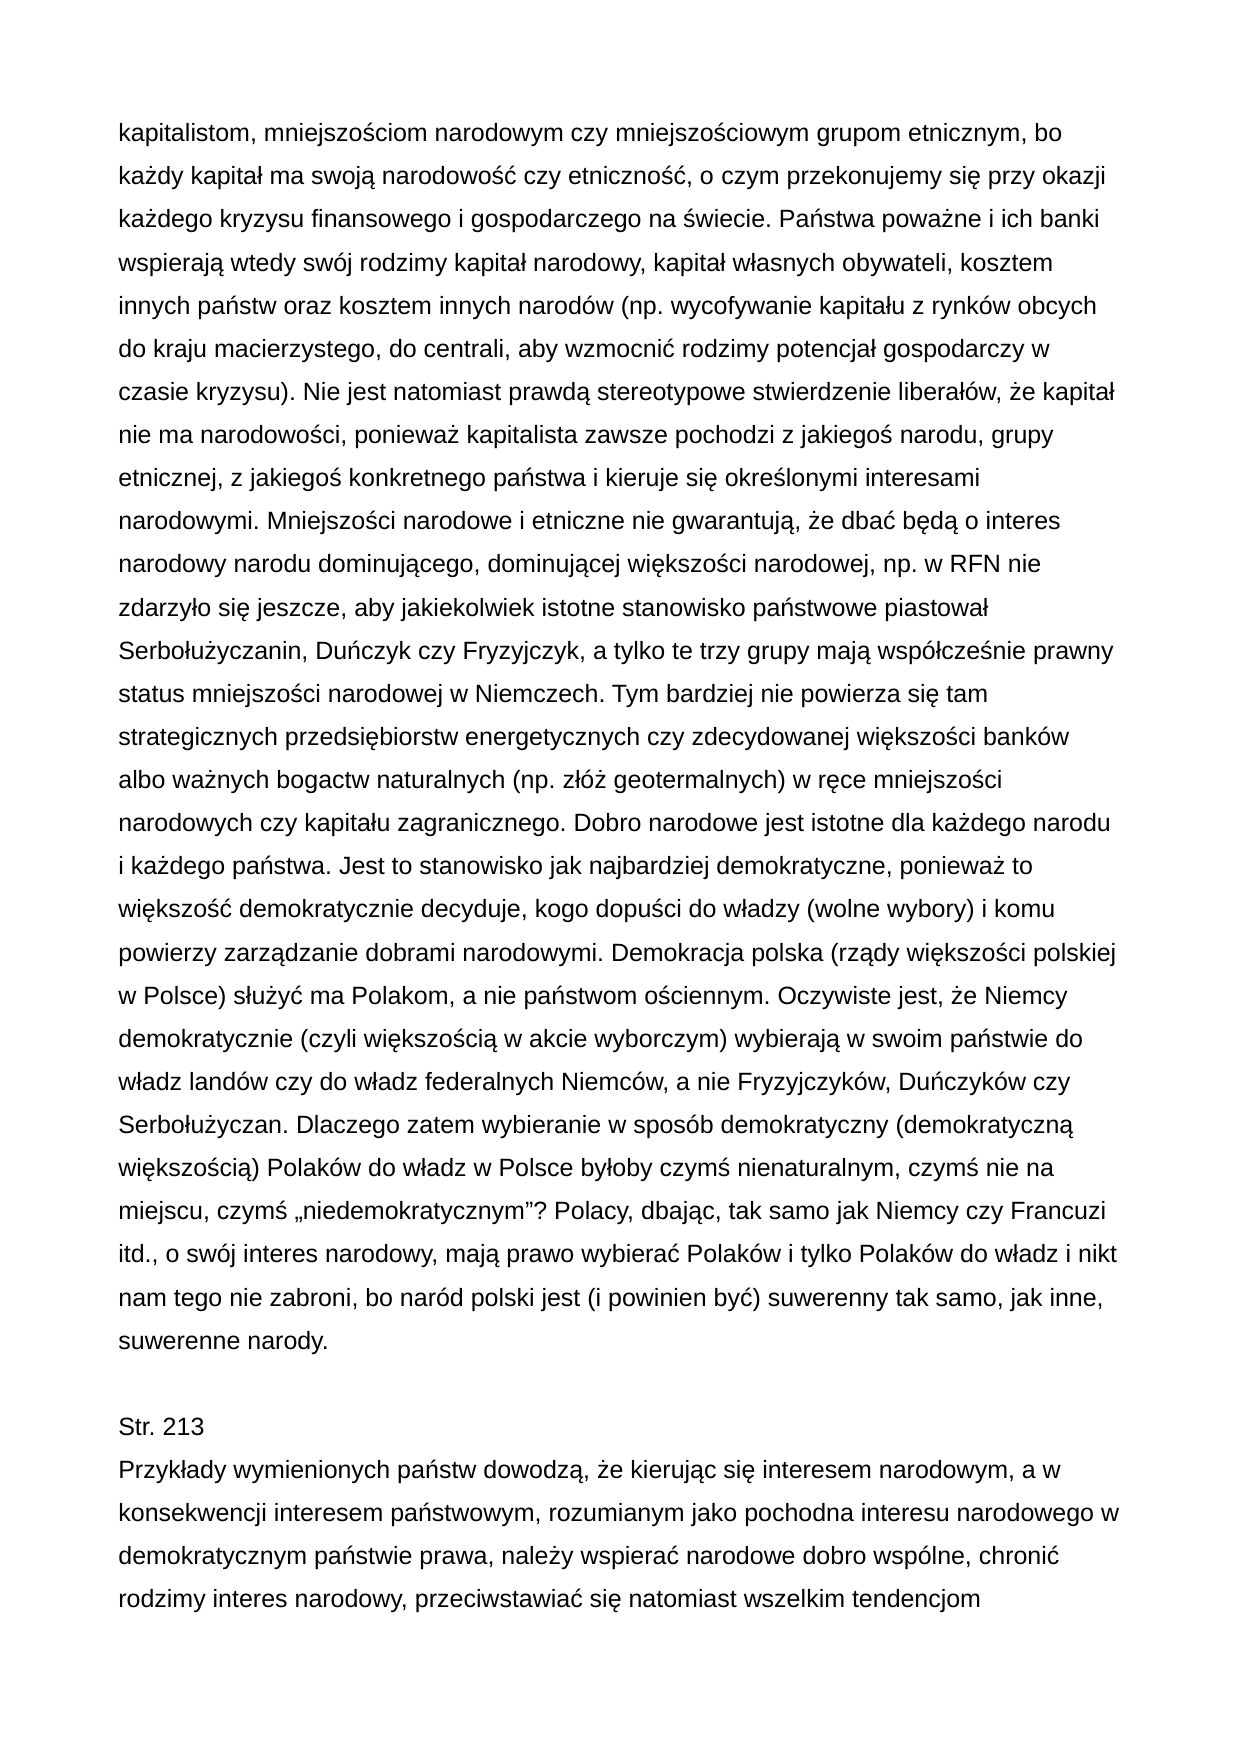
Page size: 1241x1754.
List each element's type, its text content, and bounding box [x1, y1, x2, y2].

text kapitalistom, mniejszościom narodowym czy mniejszościowym grupom etnicznym, bo każdy kapitał ma swoją narodowość czy etniczność, o czym przekonujemy się przy okazji każdego kryzysu finansowego i gospodarczego na świecie. Państwa poważne i ich banki wspierają wtedy swój rodzimy kapitał narodowy, kapitał własnych obywateli, kosztem innych państw oraz kosztem innych narodów (np. wycofywanie kapitału z rynków obcych do kraju macierzystego, do centrali, aby wzmocnić rodzimy potencjał gospodarczy w czasie kryzysu). Nie jest natomiast prawdą stereotypowe stwierdzenie liberałów, że kapitał nie ma narodowości, ponieważ kapitalista zawsze pochodzi z jakiegoś narodu, grupy etnicznej, z jakiegoś konkretnego państwa i kieruje się określonymi interesami narodowymi. Mniejszości narodowe i etniczne nie gwarantują, że dbać będą o interes narodowy narodu dominującego, dominującej większości narodowej, np. w RFN nie zdarzyło się jeszcze, aby jakiekolwiek istotne stanowisko państwowe piastował Serbołużyczanin, Duńczyk czy Fryzyjczyk, a tylko te trzy grupy mają współcześnie prawny status mniejszości narodowej w Niemczech. Tym bardziej nie powierza się tam strategicznych przedsiębiorstw energetycznych czy zdecydowanej większości banków albo ważnych bogactw naturalnych (np. złóż geotermalnych) w ręce mniejszości narodowych czy kapitału zagranicznego. Dobro narodowe jest istotne dla każdego narodu i każdego państwa. Jest to stanowisko jak najbardziej demokratyczne, ponieważ to większość demokratycznie decyduje, kogo dopuści do władzy (wolne wybory) i komu powierzy zarządzanie dobrami narodowymi. Demokracja polska (rządy większości polskiej w Polsce) służyć ma Polakom, a nie państwom ościennym. Oczywiste jest, że Niemcy demokratycznie (czyli większością w akcie wyborczym) wybierają w swoim państwie do władz landów czy do władz federalnych Niemców, a nie Fryzyjczyków, Duńczyków czy Serbołużyczan. Dlaczego zatem wybieranie w sposób demokratyczny (demokratyczną większością) Polaków do władz w Polsce byłoby czymś nienaturalnym, czymś nie na miejscu, czymś „niedemokratycznym”? Polacy, dbając, tak samo jak Niemcy czy Francuzi itd., o swój interes narodowy, mają prawo wybierać Polaków i tylko Polaków do władz i nikt nam tego nie zabroni, bo naród polski jest (i powinien być) suwerenny tak samo, jak inne, suwerenne narody. [118, 118, 1122, 1354]
text Str. 213 [118, 1412, 1122, 1441]
text Przykłady wymienionych państw dowodzą, że kierując się interesem narodowym, a w konsekwencji interesem państwowym, rozumianym jako pochodna interesu narodowego w demokratycznym państwie prawa, należy wspierać narodowe dobro wspólne, chronić rodzimy interes narodowy, przeciwstawiać się natomiast wszelkim tendencjom [118, 1455, 1122, 1613]
